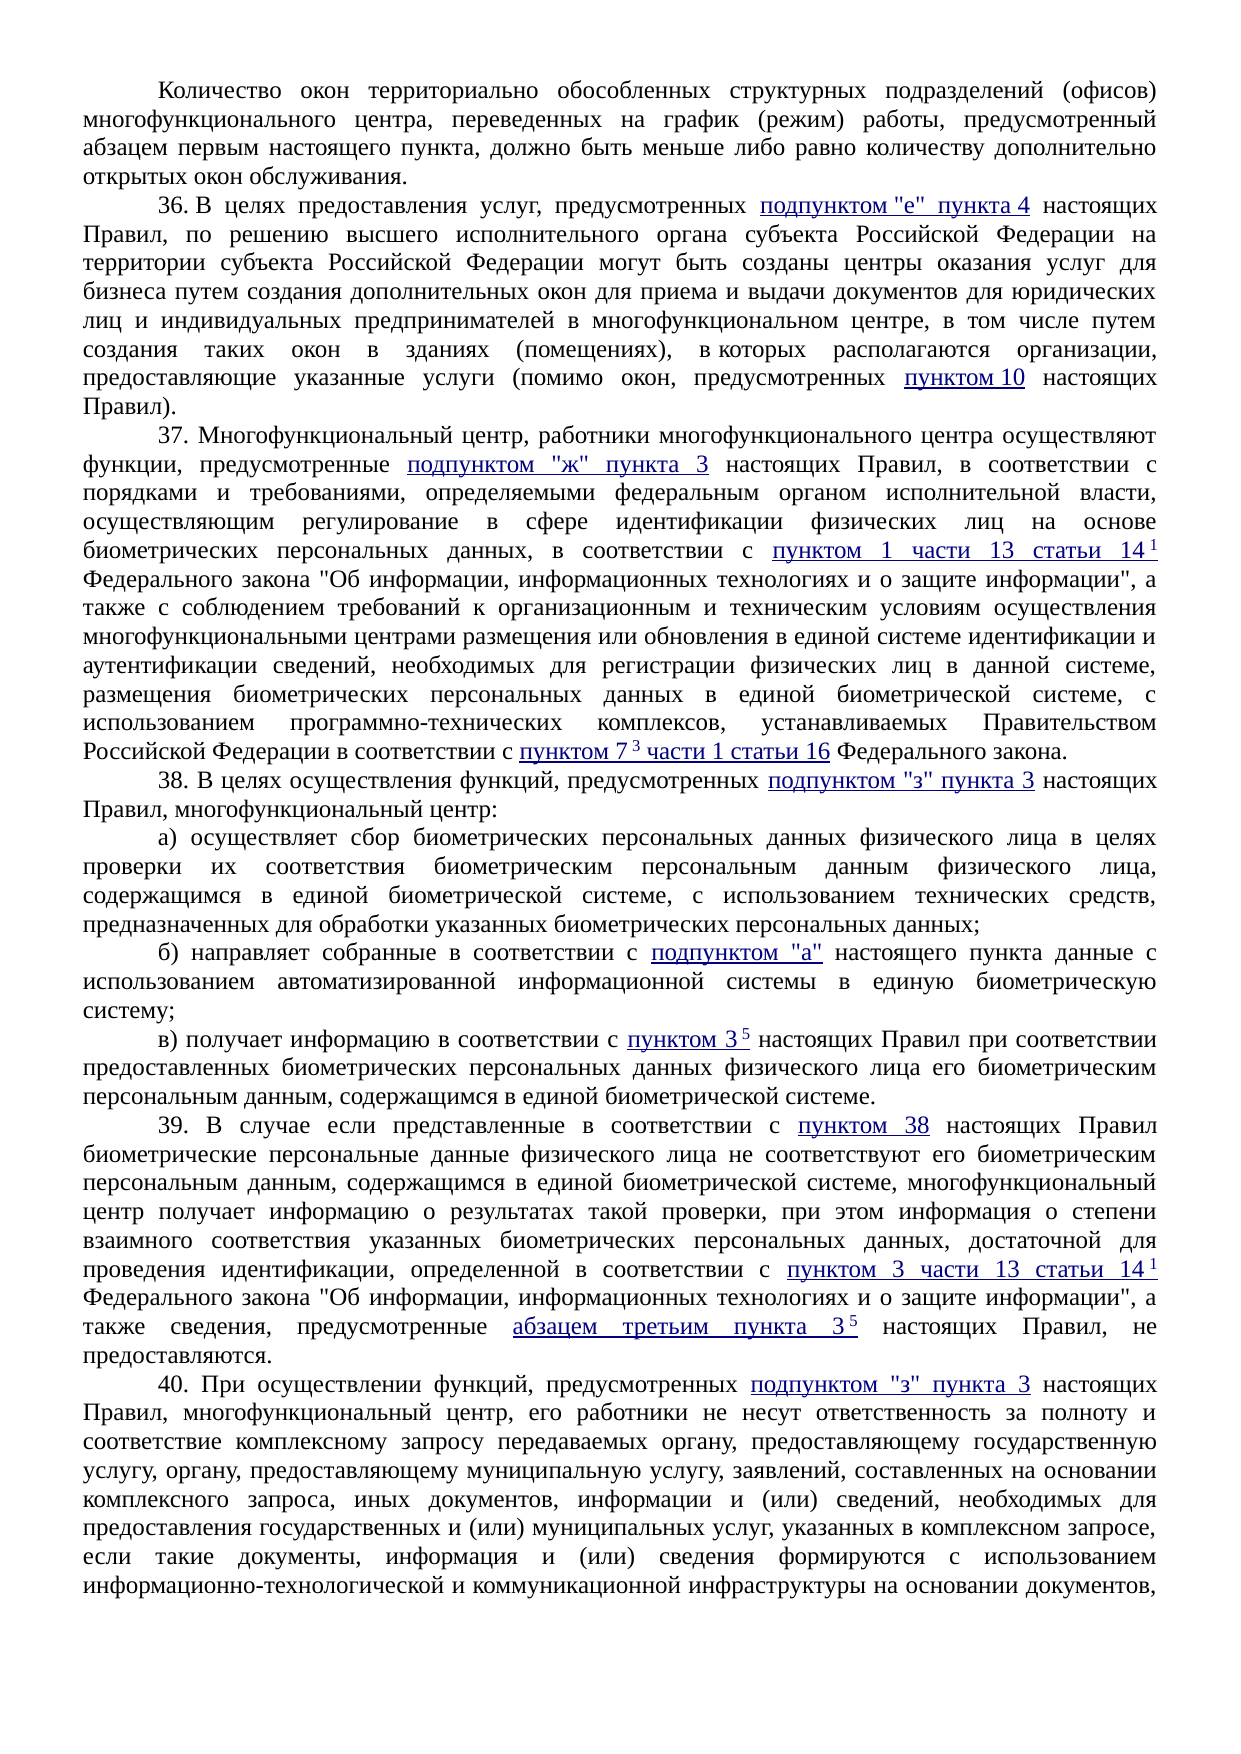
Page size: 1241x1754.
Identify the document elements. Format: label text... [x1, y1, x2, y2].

text 40. При осуществлении функций, предусмотренных подпунктом "з" пункта 3 настоящих Правил, многофункциональный центр, его работники не несут ответственность за полноту и соответствие комплексному запросу передаваемых органу, предоставляющему государственную услугу, органу, предоставляющему муниципальную услугу, заявлений, составленных на основании комплексного запроса, иных документов, информации и (или) сведений, необходимых для предоставления государственных и (или) муниципальных услуг, указанных в комплексном запросе, если такие документы, информация и (или) сведения формируются с использованием информационно-технологической и коммуникационной инфраструктуры на основании документов, [83, 1369, 1157, 1599]
text 37. Многофункциональный центр, работники многофункционального центра осуществляют функции, предусмотренные подпунктом "ж" пункта 3 настоящих Правил, в соответствии с порядками и требованиями, определяемыми федеральным органом исполнительной власти, осуществляющим регулирование в сфере идентификации физических лиц на основе биометрических персональных данных, в соответствии с пунктом 1 части 13 статьи 14 1 Федерального закона "Об информации, информационных технологиях и о защите информации", а также с соблюдением требований к организационным и техническим условиям осуществления многофункциональными центрами размещения или обновления в единой системе идентификации и аутентификации сведений, необходимых для регистрации физических лиц в данной системе, размещения биометрических персональных данных в единой биометрической системе, с использованием программно-технических комплексов, устанавливаемых Правительством Российской Федерации в соответствии с пунктом 7 3 части 1 статьи 16 Федерального закона. [83, 420, 1157, 765]
text 39. В случае если представленные в соответствии с пунктом 38 настоящих Правил биометрические персональные данные физического лица не соответствуют его биометрическим персональным данным, содержащимся в единой биометрической системе, многофункциональный центр получает информацию о результатах такой проверки, при этом информация о степени взаимного соответствия указанных биометрических персональных данных, достаточной для проведения идентификации, определенной в соответствии с пунктом 3 части 13 статьи 14 1 Федерального закона "Об информации, информационных технологиях и о защите информации", а также сведения, предусмотренные абзацем третьим пункта 3 5 настоящих Правил, не предоставляются. [83, 1110, 1157, 1369]
text а) осуществляет сбор биометрических персональных данных физического лица в целях проверки их соответствия биометрическим персональным данным физического лица, содержащимся в единой биометрической системе, с использованием технических средств, предназначенных для обработки указанных биометрических персональных данных; [83, 822, 1157, 937]
text в) получает информацию в соответствии с пунктом 3 5 настоящих Правил при соответствии предоставленных биометрических персональных данных физического лица его биометрическим персональным данным, содержащимся в единой биометрической системе. [83, 1024, 1157, 1110]
text 36. В целях предоставления услуг, предусмотренных подпунктом "е" пункта 4 настоящих Правил, по решению высшего исполнительного органа субъекта Российской Федерации на территории субъекта Российской Федерации могут быть созданы центры оказания услуг для бизнеса путем создания дополнительных окон для приема и выдачи документов для юридических лиц и индивидуальных предпринимателей в многофункциональном центре, в том числе путем создания таких окон в зданиях (помещениях), в которых располагаются организации, предоставляющие указанные услуги (помимо окон, предусмотренных пунктом 10 настоящих Правил). [83, 190, 1157, 420]
text Количество окон территориально обособленных структурных подразделений (офисов) многофункционального центра, переведенных на график (режим) работы, предусмотренный абзацем первым настоящего пункта, должно быть меньше либо равно количеству дополнительно открытых окон обслуживания. [83, 75, 1157, 190]
text 38. В целях осуществления функций, предусмотренных подпунктом "з" пункта 3 настоящих Правил, многофункциональный центр: [83, 765, 1157, 822]
text б) направляет собранные в соответствии с подпунктом "а" настоящего пункта данные с использованием автоматизированной информационной системы в единую биометрическую систему; [83, 937, 1157, 1024]
